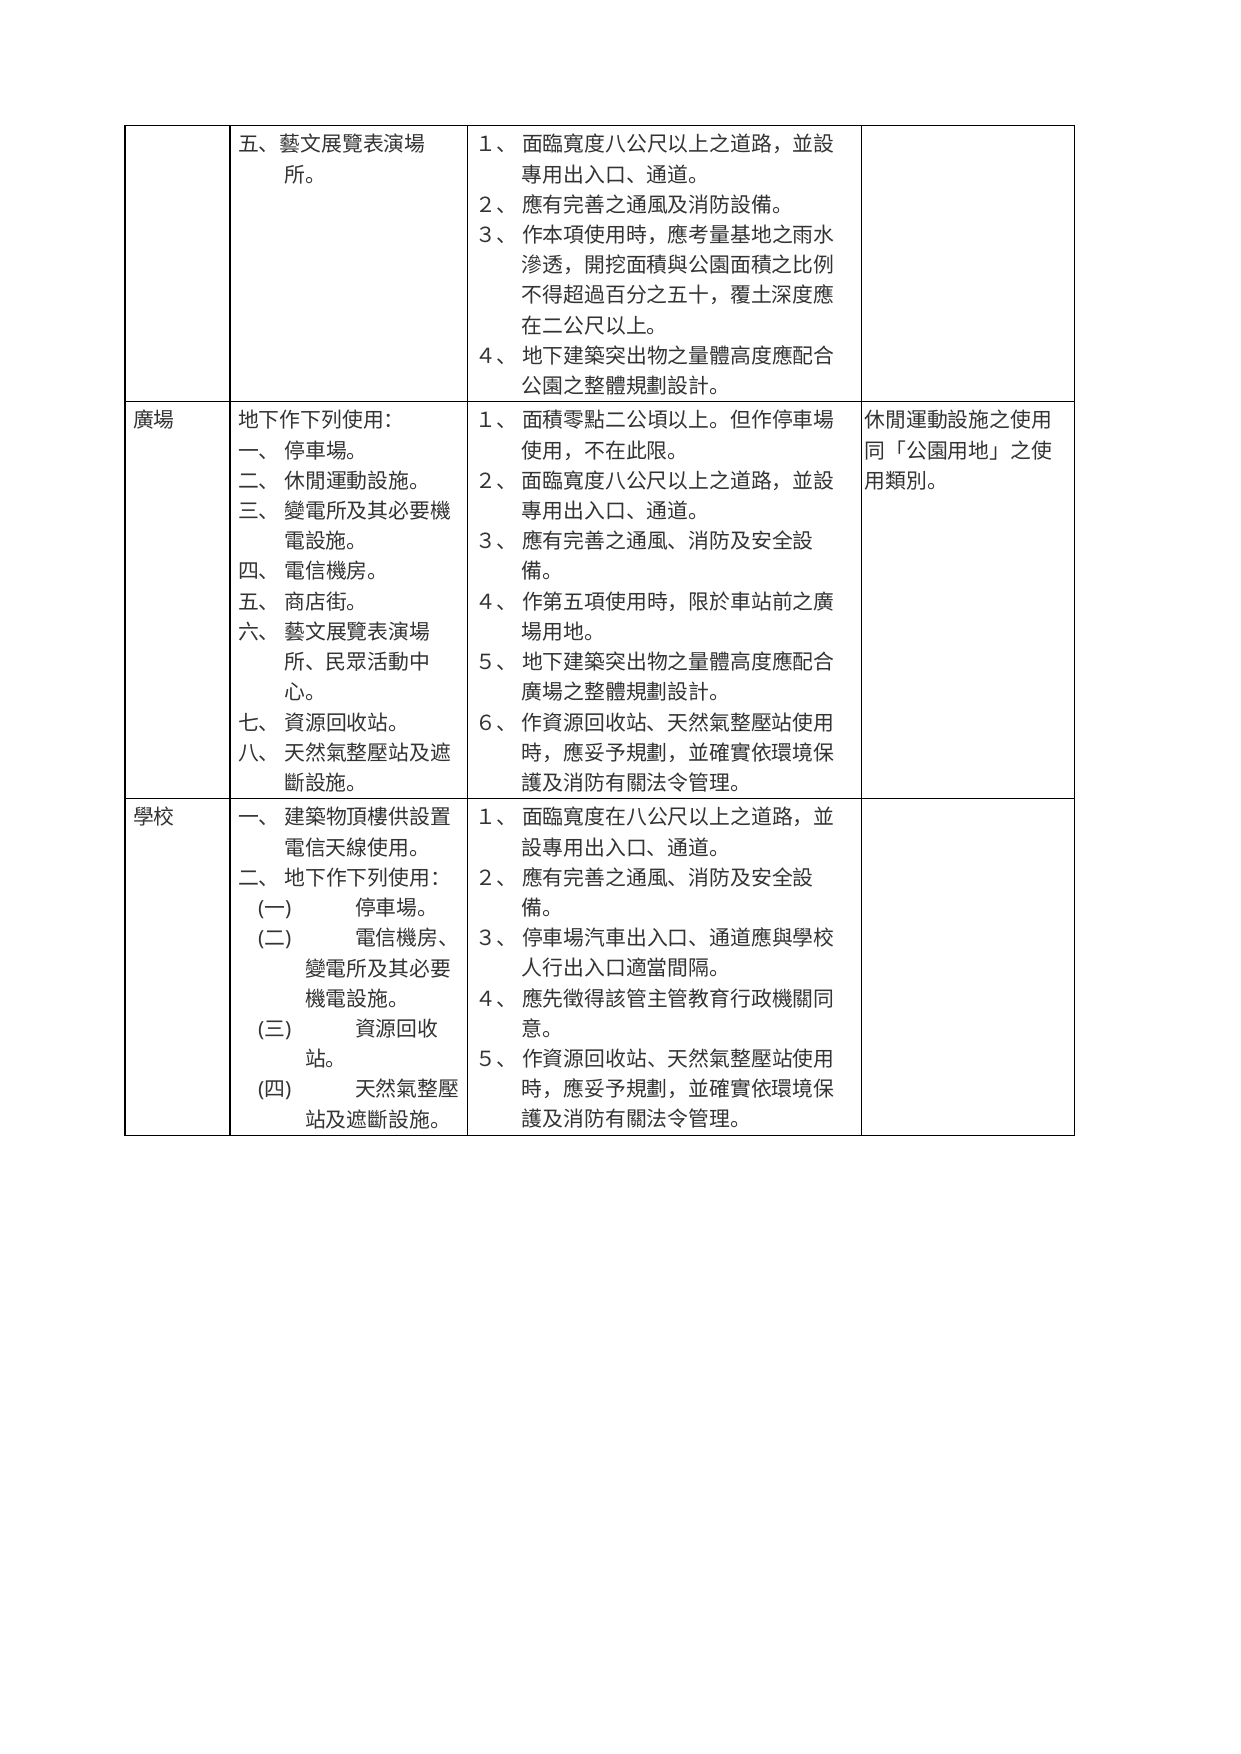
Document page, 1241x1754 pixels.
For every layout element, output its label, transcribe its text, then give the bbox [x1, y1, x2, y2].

table_cell １、 面臨寬度八公尺以上之道路，並設專用出入口、通道。 ２、 應有完善之通風及消防設備。 ３、 作本項使用時，應考量基地之雨水滲透，開挖面積與公園面積之比例不得超過百分之五十，覆土深度應在二公尺以上。 ４、 地下建築突出物之量體高度應配合公園之整體規劃設計。 [468, 126, 861, 401]
table_cell 一、 建築物頂樓供設置電信天線使用。 二、 地下作下列使用： (一) 停車場。 (二) 電信機房、變電所及其必要機電設施。 (三) 資源回收站。 (四) 天然氣整壓站及遮斷設施。 [231, 799, 467, 1135]
table_cell 廣場 [126, 402, 229, 798]
table_cell [862, 126, 1074, 401]
table_cell [862, 799, 1074, 1135]
table_cell 地下作下列使用： 一、 停車場。 二、 休閒運動設施。 三、 變電所及其必要機電設施。 四、 電信機房。 五、 商店街。 六、 藝文展覽表演場所、民眾活動中心。 七、 資源回收站。 八、 天然氣整壓站及遮斷設施。 [231, 402, 467, 798]
table_cell [126, 126, 229, 401]
table_cell 五、藝文展覽表演場所。 [231, 126, 467, 401]
table_cell 學校 [126, 799, 229, 1135]
table_cell １、 面積零點二公頃以上。但作停車場使用，不在此限。 ２、 面臨寬度八公尺以上之道路，並設專用出入口、通道。 ３、 應有完善之通風、消防及安全設備。 ４、 作第五項使用時，限於車站前之廣場用地。 ５、 地下建築突出物之量體高度應配合廣場之整體規劃設計。 ６、 作資源回收站、天然氣整壓站使用時，應妥予規劃，並確實依環境保護及消防有關法令管理。 [468, 402, 861, 798]
table_cell 休閒運動設施之使用同「公園用地」之使用類別。 [862, 402, 1074, 798]
table_cell １、 面臨寬度在八公尺以上之道路，並設專用出入口、通道。 ２、 應有完善之通風、消防及安全設備。 ３、 停車場汽車出入口、通道應與學校人行出入口適當間隔。 ４、 應先徵得該管主管教育行政機關同意。 ５、 作資源回收站、天然氣整壓站使用時，應妥予規劃，並確實依環境保護及消防有關法令管理。 [468, 799, 861, 1135]
